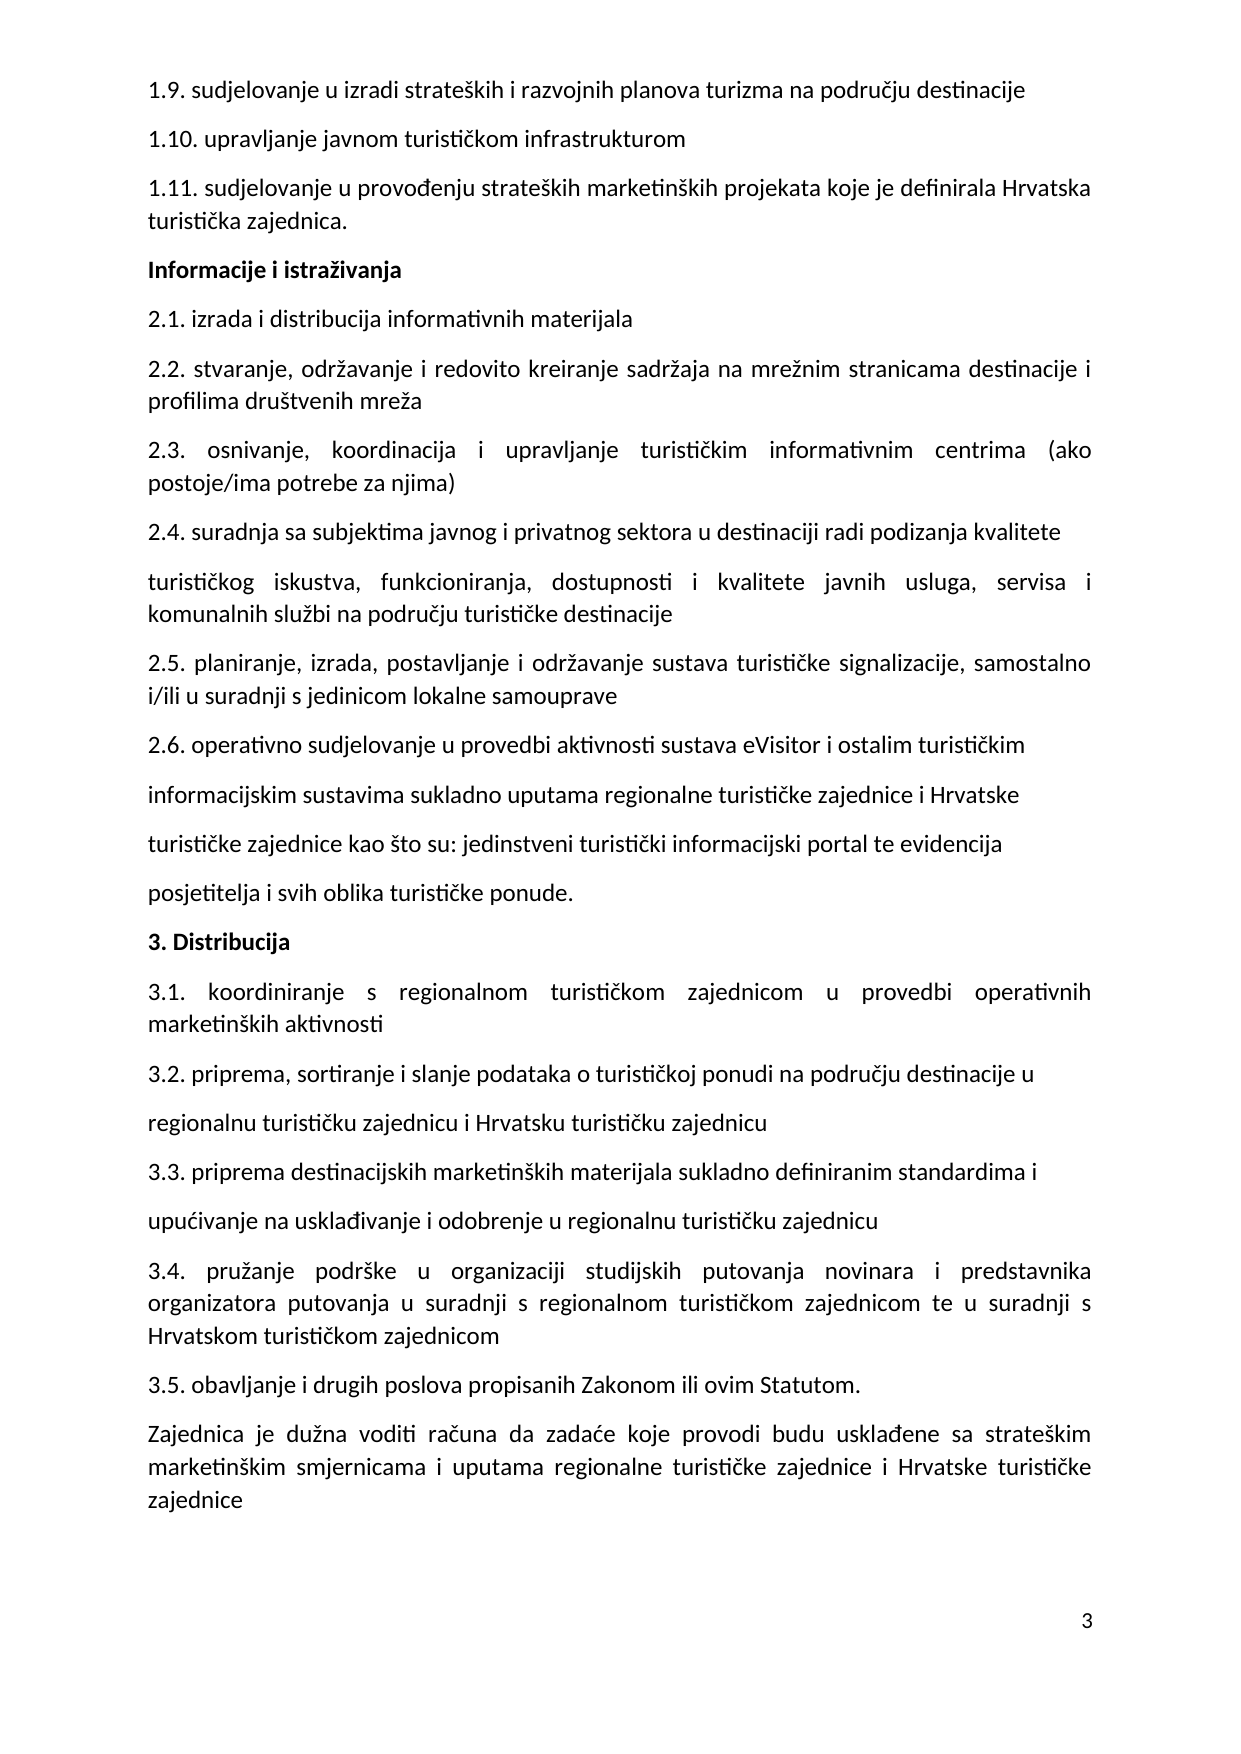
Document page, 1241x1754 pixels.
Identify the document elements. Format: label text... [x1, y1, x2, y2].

text 3. Distribucija [148, 927, 1093, 957]
text 2.1. izrada i distribucija informativnih materijala [148, 303, 1093, 334]
text 3.3. priprema destinacijskih marketinških materijala sukladno definiranim standardima i [148, 1156, 1093, 1187]
text 1.11. sudjelovanje u provođenju strateških marketinških projekata koje je definirala Hrvatska turistička zajednica. [148, 172, 1093, 235]
text Informacije i istraživanja [148, 254, 1093, 285]
text Zajednica je dužna voditi računa da zadaće koje provodi budu usklađene sa strateškim marketinškim smjernicama i uputama regionalne turističke zajednice i Hrvatske turističke zajednice [148, 1418, 1093, 1514]
text 2.5. planiranje, izrada, postavljanje i održavanje sustava turističke signalizacije, samostalno i/ili u suradnji s jedinicom lokalne samouprave [148, 648, 1093, 711]
text 2.2. stvaranje, održavanje i redovito kreiranje sadržaja na mrežnim stranicama destinacije i profilima društvenih mreža [148, 353, 1093, 416]
text 2.3. osnivanje, koordinacija i upravljanje turističkim informativnim centrima (ako postoje/ima potrebe za njima) [148, 434, 1093, 498]
text posjetitelja i svih oblika turističke ponude. [148, 877, 1093, 908]
text 3.4. pružanje podrške u organizaciji studijskih putovanja novinara i predstavnika organizatora putovanja u suradnji s regionalnom turističkom zajednicom te u suradnji s Hrvatskom turističkom zajednicom [148, 1255, 1093, 1351]
text turističke zajednice kao što su: jedinstveni turistički informacijski portal te evidencija [148, 828, 1093, 858]
text 3.2. priprema, sortiranje i slanje podataka o turističkoj ponudi na području destinacije u [148, 1058, 1093, 1088]
text 2.4. suradnja sa subjektima javnog i privatnog sektora u destinaciji radi podizanja kvalitete [148, 516, 1093, 547]
text 1.9. sudjelovanje u izradi strateških i razvojnih planova turizma na području destinacije [148, 74, 1093, 104]
text 2.6. operativno sudjelovanje u provedbi aktivnosti sustava eVisitor i ostalim turističkim [148, 729, 1093, 760]
text turističkog iskustva, funkcioniranja, dostupnosti i kvalitete javnih usluga, servisa i komunalnih službi na području turističke destinacije [148, 566, 1093, 629]
text upućivanje na usklađivanje i odobrenje u regionalnu turističku zajednicu [148, 1206, 1093, 1236]
text 3.1. koordiniranje s regionalnom turističkom zajednicom u provedbi operativnih marketinških aktivnosti [148, 976, 1093, 1039]
text 3.5. obavljanje i drugih poslova propisanih Zakonom ili ovim Statutom. [148, 1369, 1093, 1400]
text 1.10. upravljanje javnom turističkom infrastrukturom [148, 123, 1093, 153]
text regionalnu turističku zajednicu i Hrvatsku turističku zajednicu [148, 1107, 1093, 1137]
text informacijskim sustavima sukladno uputama regionalne turističke zajednice i Hrvatske [148, 779, 1093, 809]
